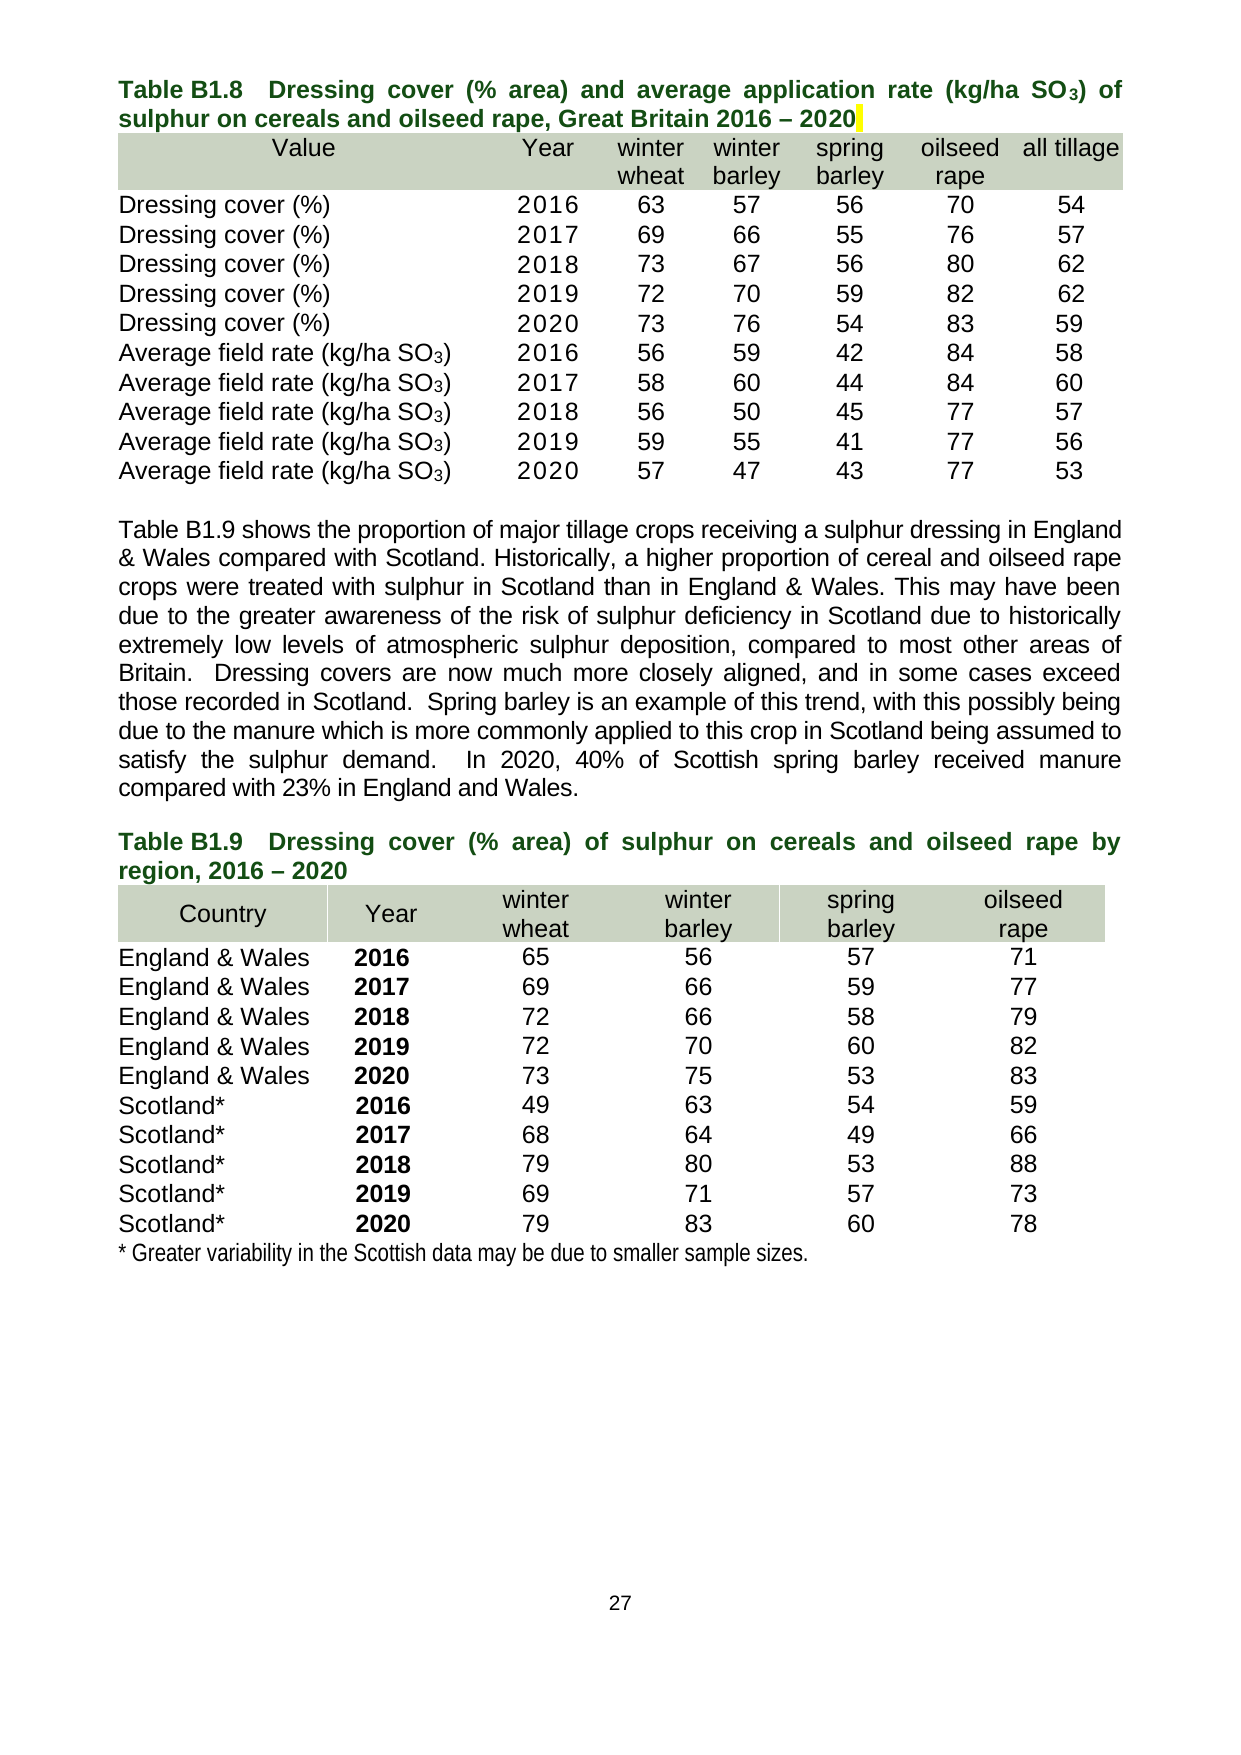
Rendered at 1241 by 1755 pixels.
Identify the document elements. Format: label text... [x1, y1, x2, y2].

table_header all tillage [1019, 133, 1123, 190]
table_cell 57 [780, 1179, 942, 1208]
table_cell 66 [617, 1001, 779, 1031]
table_header winter barley [695, 133, 798, 190]
table_cell Average field rate (kg/ha SO3) [118, 368, 489, 397]
table_cell 77 [901, 456, 1019, 486]
table_cell Average field rate (kg/ha SO3) 2016 56 59 42 84 58 Average field rate (kg/ha SO3) 2017 58 60 44 84 60 Average field rate (kg/ha SO3) 2018 56 50 45 77 57 Average field rate (kg/ha SO3) 2019 59 55 41 77 56 Average field rate (kg/ha SO3) 2020 57 47 43 77 53 [118, 338, 489, 367]
table_cell 54 [798, 308, 901, 338]
table_header Value [118, 133, 489, 190]
table_cell 60 [695, 368, 798, 397]
table_cell 63 [617, 1090, 779, 1120]
table_cell 59 [1019, 308, 1119, 338]
table_cell Scotland* [118, 1090, 327, 1120]
table_cell 2016 [328, 1090, 454, 1120]
table_cell 58 [780, 1001, 942, 1031]
table_cell 55 [695, 427, 798, 456]
table_cell 79 [942, 1001, 1105, 1031]
table_cell 47 [695, 456, 798, 486]
table_cell 70 [617, 1031, 779, 1061]
table_cell 59 [695, 338, 798, 367]
table_cell 2019 [328, 1031, 454, 1061]
table_cell 80 [901, 249, 1019, 279]
table_cell [1119, 397, 1123, 427]
table_cell 64 [617, 1120, 779, 1149]
table_header Country [118, 885, 327, 942]
table_cell Average field rate (kg/ha SO3) [118, 427, 489, 456]
table_cell 45 [798, 397, 901, 427]
table_cell [1119, 338, 1123, 367]
table_cell 56 [798, 190, 901, 219]
table_header winter wheat [454, 885, 617, 942]
table_cell Dressing cover (%) [118, 190, 489, 219]
table_cell Dressing cover (%) [118, 308, 489, 338]
table_cell Average field rate (kg/ha SO3) [118, 397, 489, 427]
table_cell 2020 [328, 1061, 454, 1090]
table_cell 88 [942, 1149, 1105, 1179]
table_cell 71 [617, 1179, 779, 1208]
table_cell 60 [1019, 368, 1119, 397]
table_cell 60 [780, 1209, 942, 1238]
table_cell [1119, 456, 1123, 486]
table_cell 69 [607, 220, 695, 249]
table_cell 2019 [489, 427, 607, 456]
table_cell 77 [901, 397, 1019, 427]
table_header spring barley [798, 133, 901, 190]
table_cell Scotland* [118, 1120, 327, 1149]
table_header oilseed rape [942, 885, 1105, 942]
table_cell 59 [607, 427, 695, 456]
table_cell 66 [695, 220, 798, 249]
table_cell 59 [780, 972, 942, 1001]
table_cell 73 [607, 308, 695, 338]
table_cell 57 [607, 456, 695, 486]
table_cell 63 [607, 190, 695, 219]
table_cell 76 [901, 220, 1019, 249]
table_cell 62 [1019, 249, 1123, 279]
table_cell 71 [942, 942, 1105, 972]
table_header winter wheat [607, 133, 695, 190]
table_cell 66 [942, 1120, 1105, 1149]
table_cell 2020 [489, 456, 607, 486]
table_header spring barley [780, 885, 942, 942]
table_cell 60 [780, 1031, 942, 1061]
table_cell 2017 [328, 1120, 454, 1149]
table_cell England & Wales [118, 1031, 327, 1061]
table_cell 53 [780, 1061, 942, 1090]
table_cell 53 [1019, 456, 1119, 486]
table_cell England & Wales [118, 1001, 327, 1031]
table_cell 67 [695, 249, 798, 279]
table_cell 73 [942, 1179, 1105, 1208]
table_cell 42 [798, 338, 901, 367]
table_cell 43 [798, 456, 901, 486]
table_cell 2018 [489, 397, 607, 427]
table_cell 66 [617, 972, 779, 1001]
table_cell 84 [901, 368, 1019, 397]
table_cell 77 [901, 427, 1019, 456]
table_cell 2019 [328, 1179, 454, 1208]
text Table B1.9 shows the proportion of major tillage crops receiving a sulphur dressing in England & Wales compared with Scotland. Historically, a higher proportion of cereal and oilseed rape crops were treated with sulphur in Scotland than in England & Wales. This may have been due to the greater awareness of the risk of sulphur deficiency in Scotland due to historically extremely low levels of atmospheric sulphur deposition, compared to most other areas of Britain. Dressing covers are now much more closely aligned, and in some cases exceed those recorded in Scotland. Spring barley is an example of this trend, with this possibly being due to the manure which is more commonly applied to this crop in Scotland being assumed to satisfy the sulphur demand. In 2020, 40% of Scottish spring barley received manure compared with 23% in England and Wales. [118, 514, 1122, 802]
table_cell 57 [1019, 397, 1119, 427]
table_cell Scotland* [118, 1209, 327, 1238]
table_cell England & Wales [118, 1061, 327, 1090]
table_cell Dressing cover (%) [118, 279, 489, 308]
table_cell 69 [454, 972, 617, 1001]
subtitle Table B1.8 Dressing cover (% area) and average application rate (kg/ha SO3) of sulphur on cereals and oilseed rape, Great Britain 2016 – 2020 [118, 75, 1122, 132]
table_cell 72 [454, 1031, 617, 1061]
table_cell 56 [607, 338, 695, 367]
table_header Year [489, 133, 607, 190]
table_cell 56 [1019, 427, 1119, 456]
table_cell 69 [454, 1179, 617, 1208]
table_cell 79 [454, 1149, 617, 1179]
table_cell [1119, 308, 1123, 338]
table_cell 57 [780, 942, 942, 972]
table_cell [1119, 427, 1123, 456]
table_cell 70 [901, 190, 1019, 219]
table_cell 44 [798, 368, 901, 397]
table_cell 2018 [328, 1149, 454, 1179]
table_cell 77 [942, 972, 1105, 1001]
text * Greater variability in the Scottish data may be due to smaller sample sizes. [118, 1238, 1122, 1267]
table_cell Scotland* [118, 1149, 327, 1179]
table_cell 83 [942, 1061, 1105, 1090]
table_cell 49 [454, 1090, 617, 1120]
table_cell 2018 [328, 1001, 454, 1031]
table_cell 2020 [328, 1209, 454, 1238]
table_cell Average field rate (kg/ha SO3) [118, 456, 489, 486]
table_cell [1119, 368, 1123, 397]
table_cell 83 [901, 308, 1019, 338]
table_cell 2020 [489, 308, 607, 338]
table_cell 75 [617, 1061, 779, 1090]
table_cell 54 [780, 1090, 942, 1120]
table_cell 73 [454, 1061, 617, 1090]
table_cell 68 [454, 1120, 617, 1149]
table_cell 55 [798, 220, 901, 249]
table_cell England & Wales [118, 972, 327, 1001]
table_cell 2017 [489, 220, 607, 249]
table_cell 79 [454, 1209, 617, 1238]
table_cell 73 [607, 249, 695, 279]
table_cell 65 [454, 942, 617, 972]
table_cell 49 [780, 1120, 942, 1149]
table_cell 78 [942, 1209, 1105, 1238]
table_cell 72 [454, 1001, 617, 1031]
table_header Year [328, 885, 454, 942]
table_cell 57 [695, 190, 798, 219]
table_cell 59 [942, 1090, 1105, 1120]
table_cell 76 [695, 308, 798, 338]
table_cell 2018 [489, 249, 607, 279]
table_header oilseed rape [901, 133, 1019, 190]
table_cell 56 [607, 397, 695, 427]
table_cell Dressing cover (%) [118, 249, 489, 279]
table_cell England & Wales [118, 942, 327, 972]
subtitle Table B1.9 Dressing cover (% area) of sulphur on cereals and oilseed rape by region, 2016 – 2020 [118, 827, 1122, 885]
table_cell 53 [780, 1149, 942, 1179]
table_cell 2016 [489, 338, 607, 367]
table_cell 58 [1019, 338, 1119, 367]
table_cell 83 [617, 1209, 779, 1238]
table_cell 82 [901, 279, 1019, 308]
table_cell 70 [695, 279, 798, 308]
table_cell 50 [695, 397, 798, 427]
table_cell Dressing cover (%) [118, 220, 489, 249]
table_cell Scotland* [118, 1179, 327, 1208]
table_cell 59 [798, 279, 901, 308]
table_cell 72 [607, 279, 695, 308]
table_cell 56 [798, 249, 901, 279]
table_cell 57 [1019, 220, 1123, 249]
table_cell 2017 [489, 368, 607, 397]
table_cell 2016 [489, 190, 607, 219]
table_cell 2017 [328, 972, 454, 1001]
table_header winter barley [617, 885, 779, 942]
table_cell 84 [901, 338, 1019, 367]
table_cell 80 [617, 1149, 779, 1179]
table_cell 2019 [489, 279, 607, 308]
table_cell 58 [607, 368, 695, 397]
table_cell 62 [1019, 279, 1123, 308]
table_cell 2016 [328, 942, 454, 972]
table_cell 54 [1019, 190, 1123, 219]
table_cell 56 [617, 942, 779, 972]
table_cell 41 [798, 427, 901, 456]
table_cell 82 [942, 1031, 1105, 1061]
